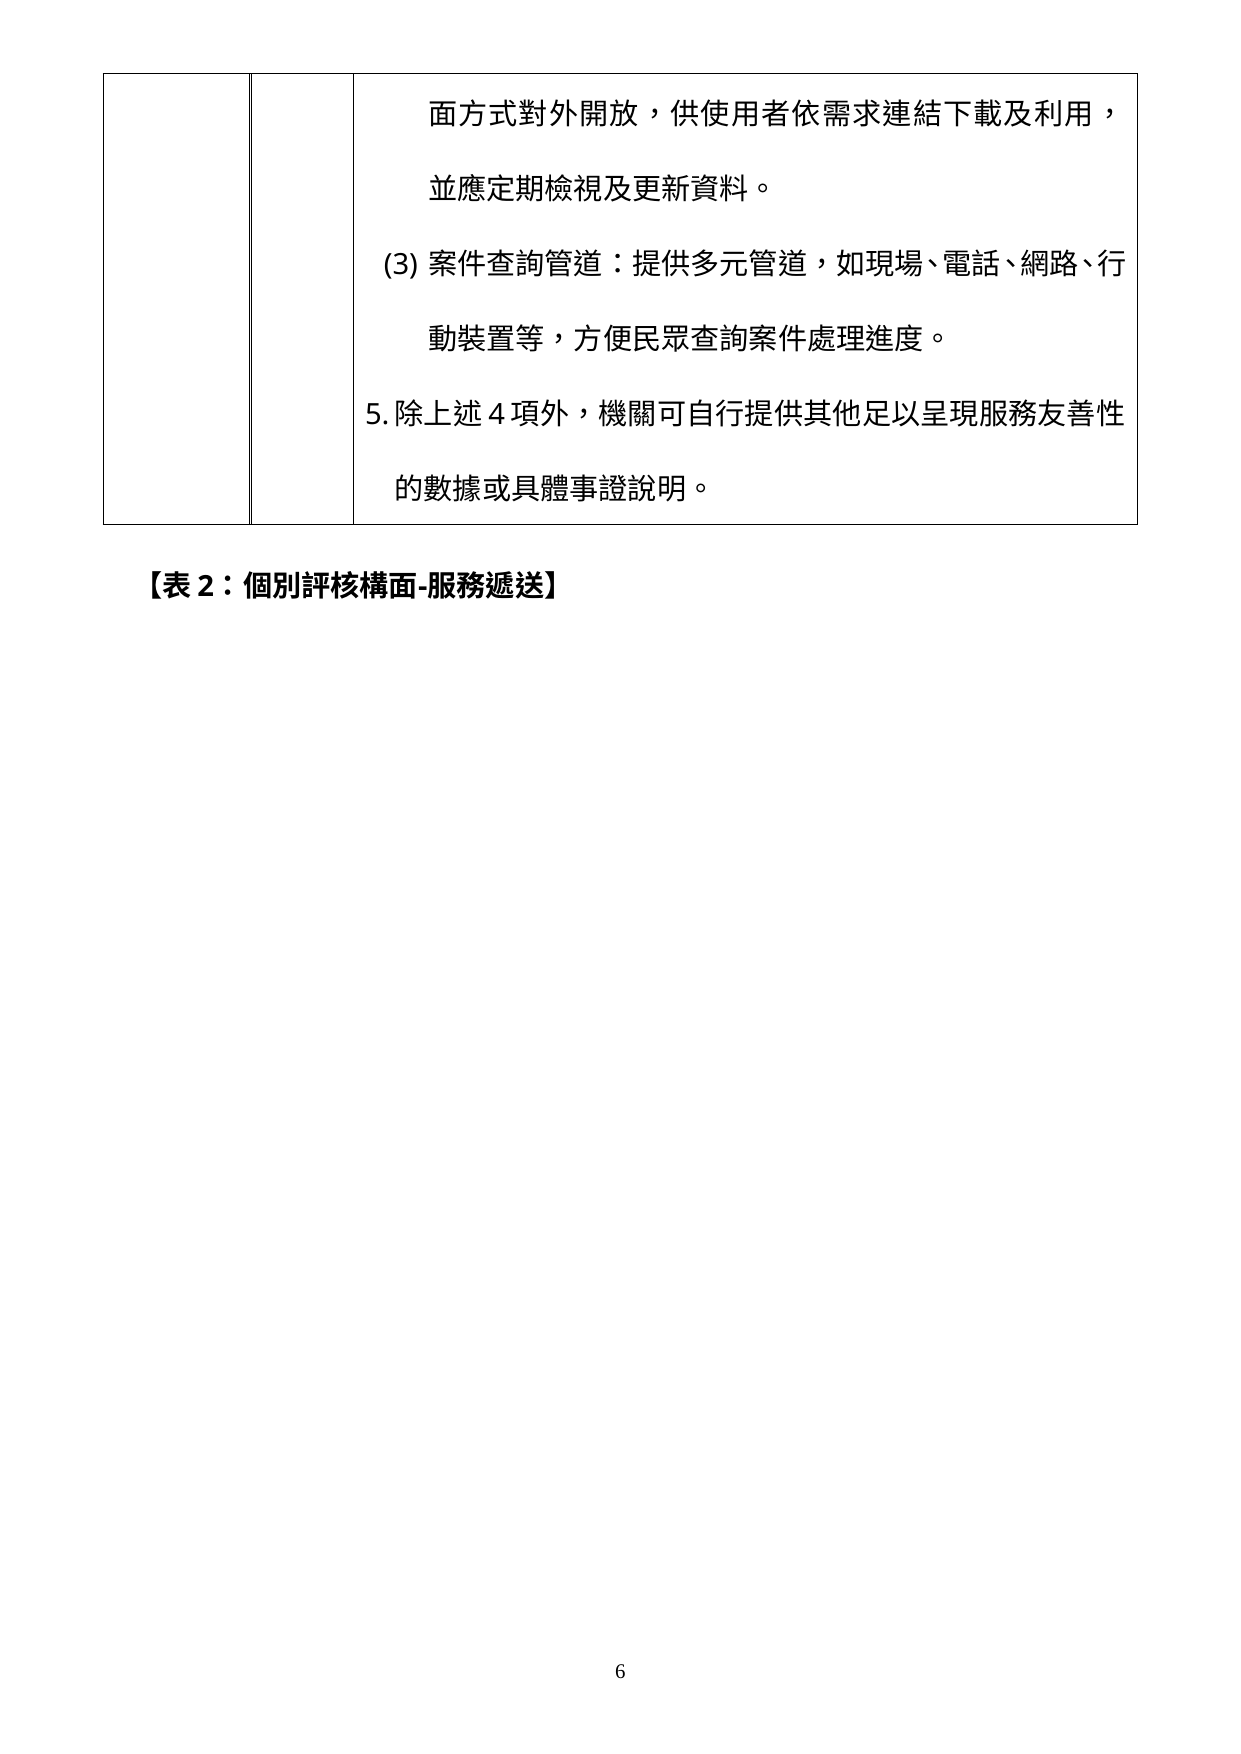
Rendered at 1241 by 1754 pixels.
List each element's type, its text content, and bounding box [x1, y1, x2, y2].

table_cell [252, 74, 353, 524]
table_cell 面方式對外開放，供使用者依需求連結下載及利用，並應定期檢視及更新資料。 案件查詢管道：提供多元管道，如現場、電話、網路、行動裝置等，方便民眾查詢案件處理進度。 除上述4項外，機關可自行提供其他足以呈現服務友善性的數據或具體事證說明。 [354, 74, 1137, 524]
table_cell [104, 74, 249, 524]
text 【表2：個別評核構面-服務遞送】 [133, 563, 1122, 605]
